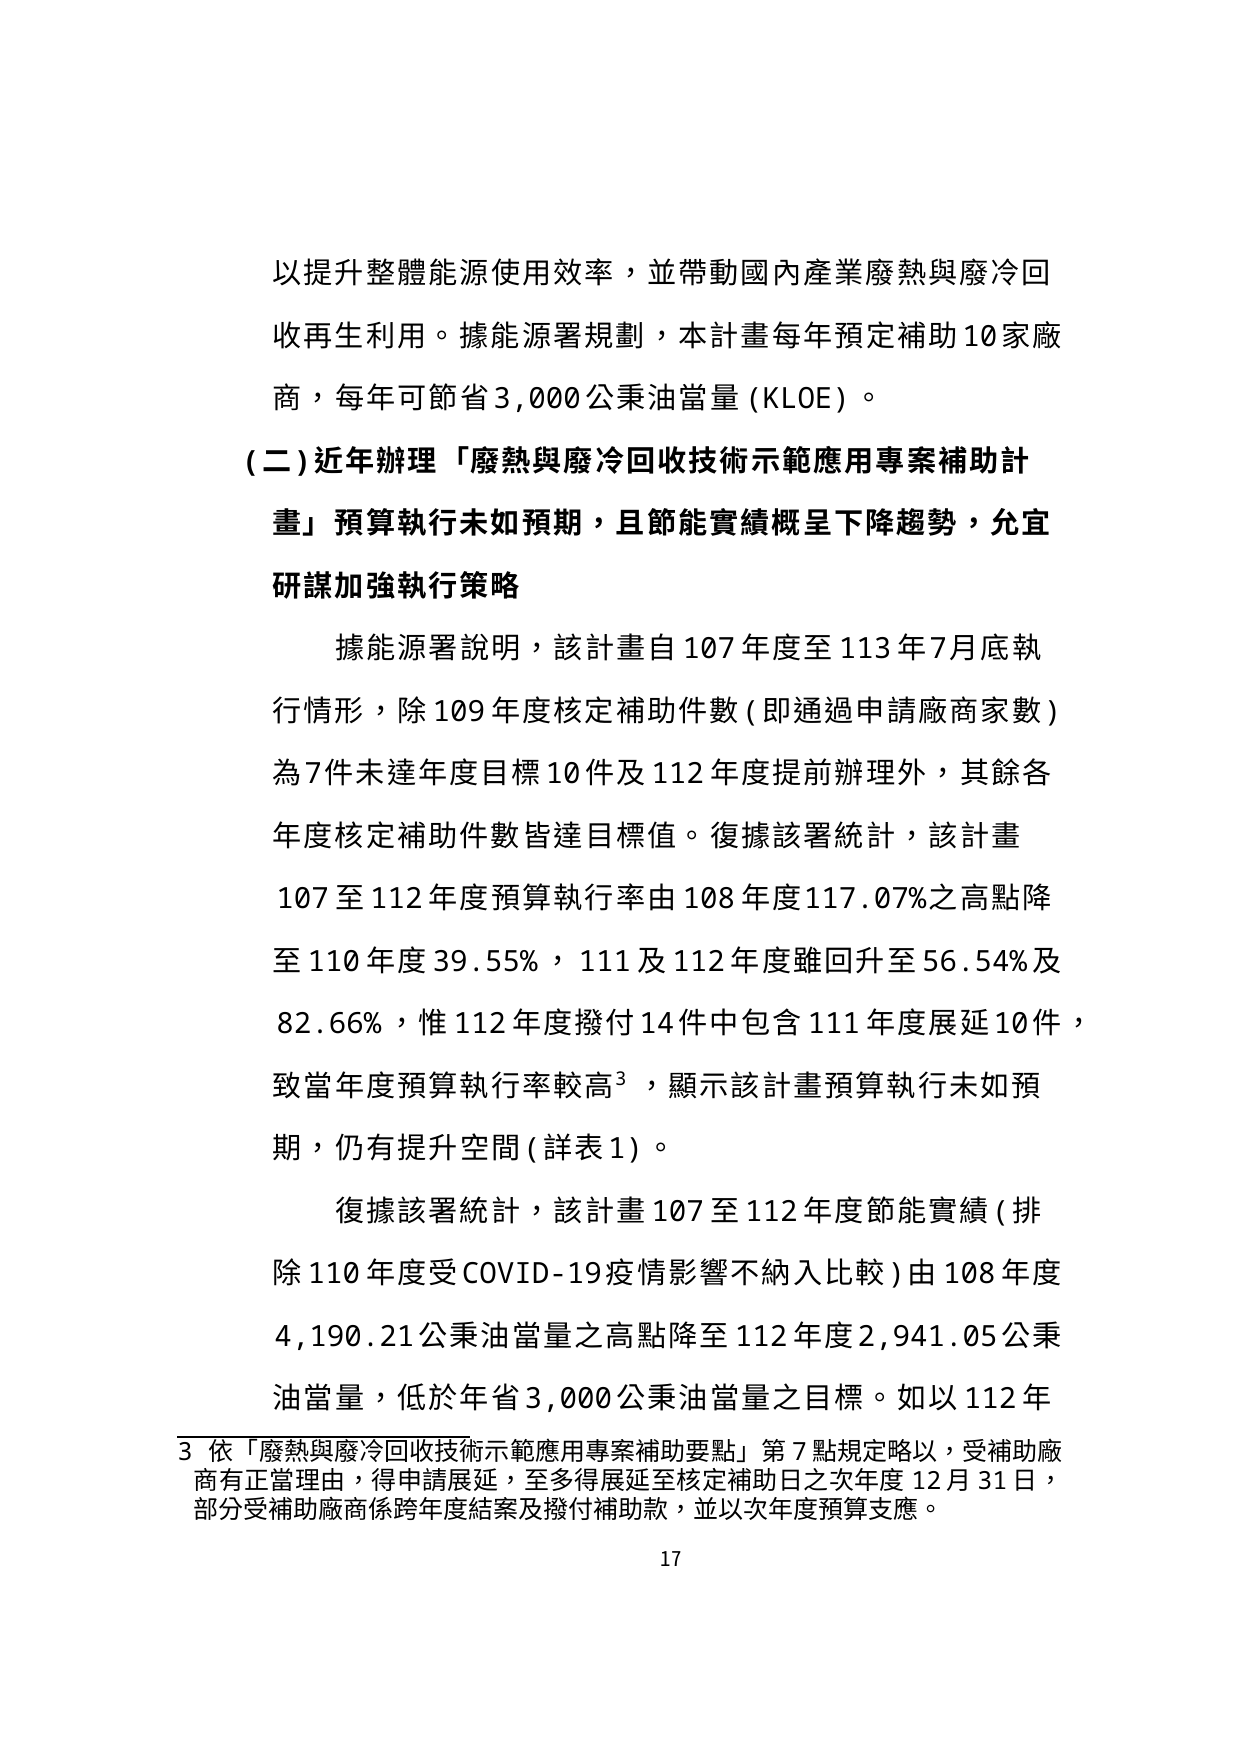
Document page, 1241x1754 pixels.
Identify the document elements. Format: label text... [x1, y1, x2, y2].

text 依「廢熱與廢冷回收技術示範應用專案補助要點」第7點規定略以，受補助廠商有正當理由，得申請展延，至多得展延至核定補助日之次年度12月31日，部分受補助廠商係跨年度結案及撥付補助款，並以次年度預算支應。 [177, 1437, 1063, 1525]
text 復據該署統計，該計畫107至112年度節能實績(排除110年度受COVID-19疫情影響不納入比較)由108年度4,190.21公秉油當量之高點降至112年度2,941.05公秉油當量，低於年省3,000公秉油當量之目標。如以112年 [266, 1167, 1063, 1417]
text 據能源署說明，該計畫自107年度至113年7月底執行情形，除109年度核定補助件數(即通過申請廠商家數)為7件未達年度目標10件及112年度提前辦理外，其餘各年度核定補助件數皆達目標值。復據該署統計，該計畫107至112年度預算執行率由108年度117.07%之高點降至110年度39.55%，111及112年度雖回升至56.54%及82.66%，惟112年度撥付14件中包含111年度展延10件，致當年度預算執行率較高，顯示該計畫預算執行未如預期，仍有提升空間(詳表1)。 [266, 604, 1063, 1167]
text 以提升整體能源使用效率，並帶動國內產業廢熱與廢冷回收再生利用。據能源署規劃，本計畫每年預定補助10家廠商，每年可節省3,000公秉油當量(KLOE)。 [266, 229, 1063, 417]
text (二)近年辦理「廢熱與廢冷回收技術示範應用專案補助計畫」預算執行未如預期，且節能實績概呈下降趨勢，允宜研謀加強執行策略 [236, 417, 1063, 604]
